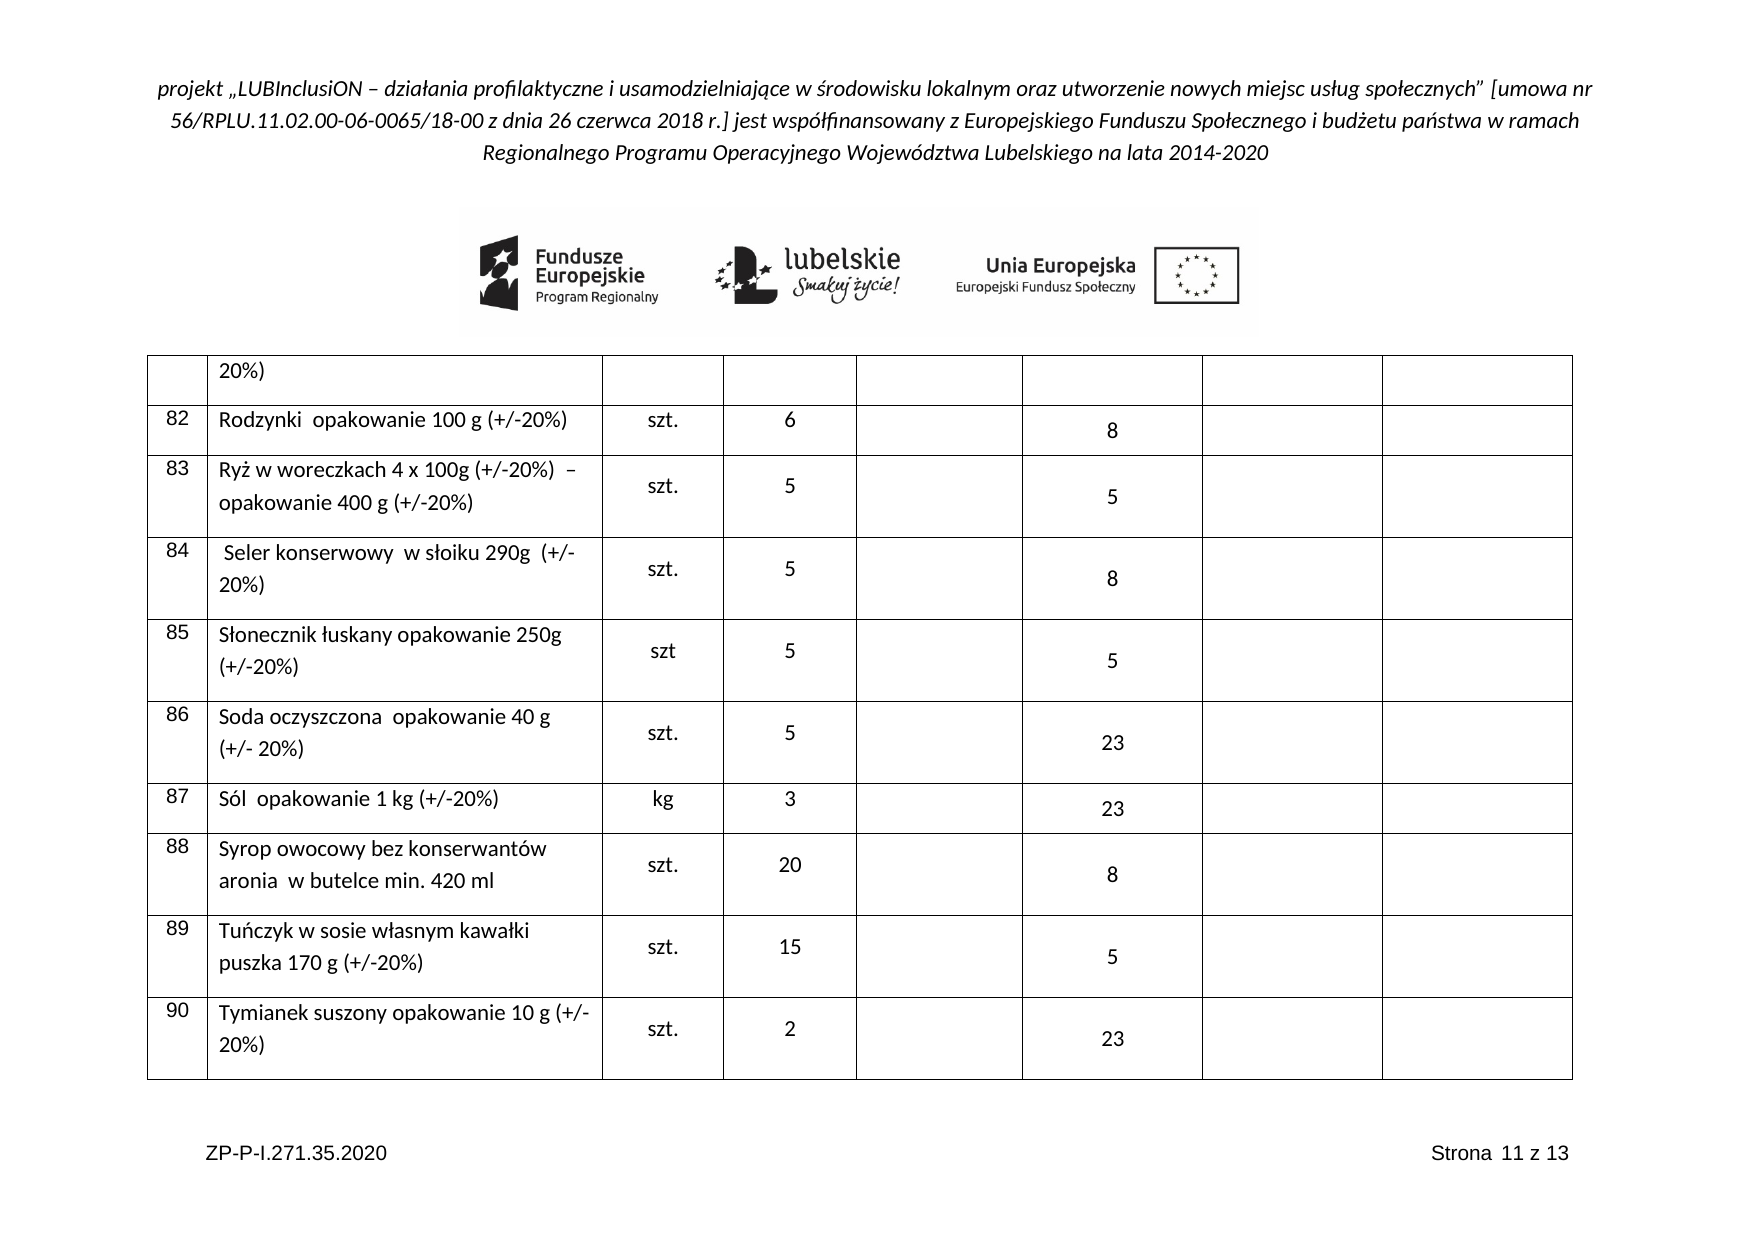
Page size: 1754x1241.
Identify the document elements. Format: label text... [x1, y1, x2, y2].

table_cell 2 [724, 998, 856, 1079]
table_cell 87 [148, 784, 207, 833]
table_cell 5 [1023, 916, 1202, 997]
table_cell szt. [603, 538, 723, 619]
table_cell Soda oczyszczona opakowanie 40 g (+/- 20%) [208, 702, 602, 783]
table_cell 82 [148, 406, 207, 454]
table_cell [857, 784, 1022, 833]
table_cell 89 [148, 916, 207, 997]
table_cell szt. [603, 916, 723, 997]
table_cell szt. [603, 702, 723, 783]
table_cell [1203, 406, 1382, 454]
table_cell 3 [724, 784, 856, 833]
table_cell Rodzynki opakowanie 100 g (+/-20%) [208, 406, 602, 454]
table_cell 8 [1023, 406, 1202, 454]
table_cell kg [603, 784, 723, 833]
table_cell [857, 356, 1022, 404]
table_cell 85 [148, 620, 207, 701]
table_cell 5 [724, 702, 856, 783]
table_cell 5 [724, 620, 856, 701]
table_cell 8 [1023, 834, 1202, 915]
table_cell [1383, 356, 1572, 404]
table_cell [1203, 620, 1382, 701]
table_cell [857, 538, 1022, 619]
table_cell [1383, 406, 1572, 454]
table_cell [857, 834, 1022, 915]
table_cell 5 [1023, 620, 1202, 701]
table_cell [1203, 356, 1382, 404]
table_cell [1383, 456, 1572, 537]
table_cell [1383, 702, 1572, 783]
table_cell 20%) [208, 356, 602, 404]
table_cell 23 [1023, 784, 1202, 833]
table_cell 83 [148, 456, 207, 537]
table_cell Ryż w woreczkach 4 x 100g (+/-20%) – opakowanie 400 g (+/-20%) [208, 456, 602, 537]
table_cell szt [603, 620, 723, 701]
table_cell szt. [603, 998, 723, 1079]
table_cell 23 [1023, 998, 1202, 1079]
table_cell szt. [603, 834, 723, 915]
table_cell [148, 356, 207, 404]
table_cell [1203, 916, 1382, 997]
table_cell 90 [148, 998, 207, 1079]
table_cell [1203, 702, 1382, 783]
table_cell Tymianek suszony opakowanie 10 g (+/-20%) [208, 998, 602, 1079]
table_cell [1383, 916, 1572, 997]
table_cell [857, 916, 1022, 997]
table_cell [1383, 834, 1572, 915]
table_cell 5 [724, 456, 856, 537]
table_cell szt. [603, 456, 723, 537]
table_cell 5 [1023, 456, 1202, 537]
table_cell 23 [1023, 702, 1202, 783]
table_cell [857, 406, 1022, 454]
table_cell Słonecznik łuskany opakowanie 250g (+/-20%) [208, 620, 602, 701]
table_cell 5 [724, 538, 856, 619]
table_cell 20 [724, 834, 856, 915]
table_cell [1383, 538, 1572, 619]
table_cell 88 [148, 834, 207, 915]
table_cell 84 [148, 538, 207, 619]
table_cell [1023, 356, 1202, 404]
table_cell Tuńczyk w sosie własnym kawałki puszka 170 g (+/-20%) [208, 916, 602, 997]
table_cell [1203, 538, 1382, 619]
table_cell Seler konserwowy w słoiku 290g (+/-20%) [208, 538, 602, 619]
table_cell [1203, 784, 1382, 833]
table_cell [1203, 834, 1382, 915]
table_cell [857, 702, 1022, 783]
table_cell [1203, 998, 1382, 1079]
picture [459, 207, 1259, 337]
table_cell [1203, 456, 1382, 537]
table_cell 15 [724, 916, 856, 997]
table_cell [1383, 784, 1572, 833]
table_cell 6 [724, 406, 856, 454]
table_cell [724, 356, 856, 404]
table_cell 8 [1023, 538, 1202, 619]
table_cell [857, 998, 1022, 1079]
table_cell [857, 456, 1022, 537]
table_cell [857, 620, 1022, 701]
table_cell szt. [603, 406, 723, 454]
table_cell 86 [148, 702, 207, 783]
table_cell Sól opakowanie 1 kg (+/-20%) [208, 784, 602, 833]
table_cell [1383, 998, 1572, 1079]
table_cell Syrop owocowy bez konserwantów aronia w butelce min. 420 ml [208, 834, 602, 915]
table_cell [1383, 620, 1572, 701]
table_cell [603, 356, 723, 404]
